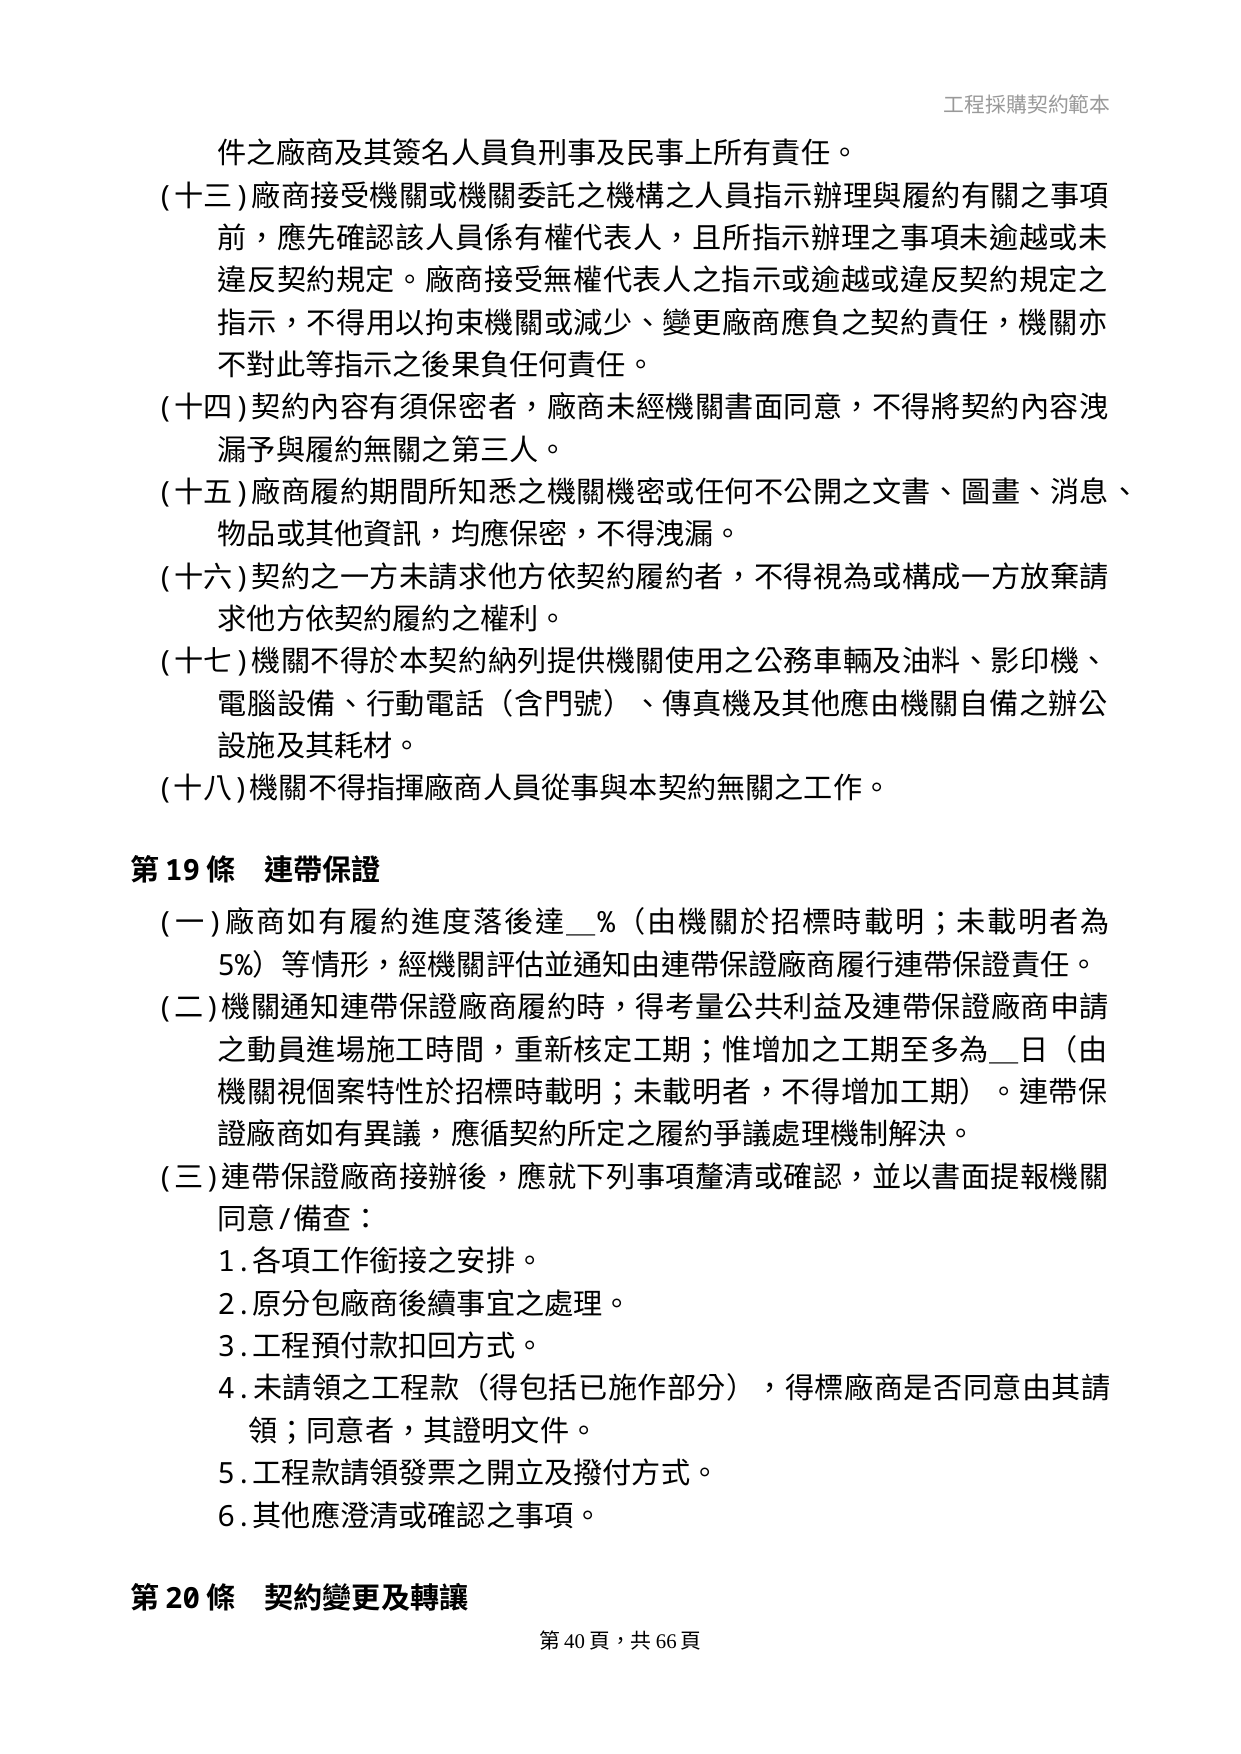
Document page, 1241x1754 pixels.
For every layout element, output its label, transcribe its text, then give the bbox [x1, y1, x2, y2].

text 第20條 契約變更及轉讓 [130, 1574, 1110, 1617]
text 第19條 連帶保證 [130, 847, 1110, 889]
text 5.工程款請領發票之開立及撥付方式。 [217, 1450, 1110, 1492]
text 2.原分包廠商後續事宜之處理。 [217, 1280, 1110, 1323]
text 3.工程預付款扣回方式。 [217, 1323, 1110, 1365]
text (十六)契約之一方未請求他方依契約履約者，不得視為或構成一方放棄請求他方依契約履約之權利。 [156, 553, 1110, 638]
text 件之廠商及其簽名人員負刑事及民事上所有責任。 [156, 130, 1110, 172]
text (一)廠商如有履約進度落後達＿%（由機關於招標時載明；未載明者為5%）等情形，經機關評估並通知由連帶保證廠商履行連帶保證責任。 [156, 899, 1110, 984]
text 6.其他應澄清或確認之事項。 [217, 1492, 1110, 1534]
text (十三)廠商接受機關或機關委託之機構之人員指示辦理與履約有關之事項前，應先確認該人員係有權代表人，且所指示辦理之事項未逾越或未違反契約規定。廠商接受無權代表人之指示或逾越或違反契約規定之指示，不得用以拘束機關或減少、變更廠商應負之契約責任，機關亦不對此等指示之後果負任何責任。 [156, 172, 1110, 384]
text (十五)廠商履約期間所知悉之機關機密或任何不公開之文書、圖畫、消息、物品或其他資訊，均應保密，不得洩漏。 [156, 468, 1110, 553]
text 1.各項工作銜接之安排。 [217, 1238, 1110, 1280]
text (十八)機關不得指揮廠商人員從事與本契約無關之工作。 [156, 765, 1110, 807]
text (十四)契約內容有須保密者，廠商未經機關書面同意，不得將契約內容洩漏予與履約無關之第三人。 [156, 384, 1110, 468]
text (二)機關通知連帶保證廠商履約時，得考量公共利益及連帶保證廠商申請之動員進場施工時間，重新核定工期；惟增加之工期至多為＿日（由機關視個案特性於招標時載明；未載明者，不得增加工期）。連帶保證廠商如有異議，應循契約所定之履約爭議處理機制解決。 [156, 984, 1110, 1153]
text (三)連帶保證廠商接辦後，應就下列事項釐清或確認，並以書面提報機關同意/備查： [156, 1153, 1110, 1238]
text 4.未請領之工程款（得包括已施作部分），得標廠商是否同意由其請領；同意者，其證明文件。 [217, 1365, 1110, 1450]
text (十七)機關不得於本契約納列提供機關使用之公務車輛及油料、影印機、電腦設備、行動電話（含門號）、傳真機及其他應由機關自備之辦公設施及其耗材。 [156, 638, 1110, 765]
